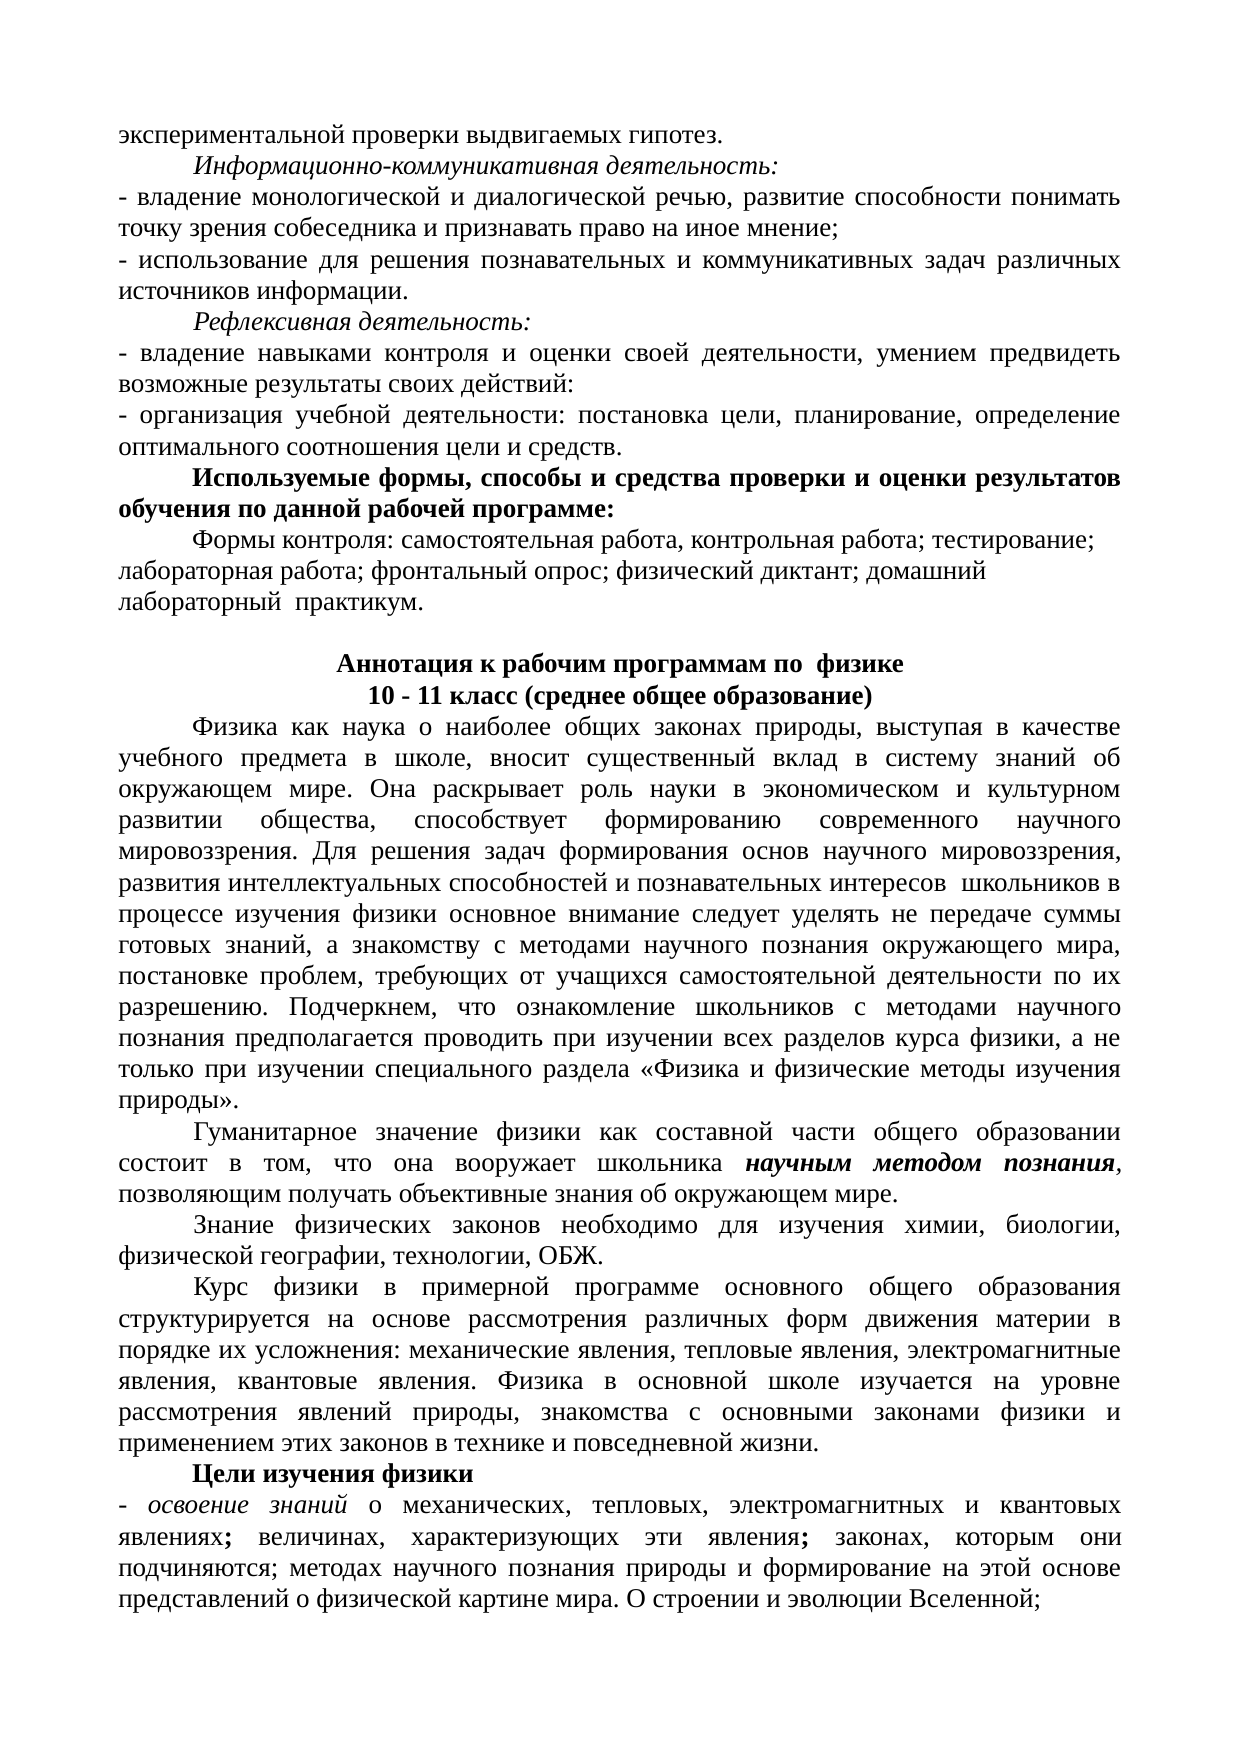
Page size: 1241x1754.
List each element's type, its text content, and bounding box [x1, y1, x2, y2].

text - владение навыками контроля и оценки своей деятельности, умением предвидеть возможные результаты своих действий: [118, 336, 1122, 398]
text Курс физики в примерной программе основного общего образования структурируется на основе рассмотрения различных форм движения материи в порядке их усложнения: механические явления, тепловые явления, электромагнитные явления, квантовые явления. Физика в основной школе изучается на уровне рассмотрения явлений природы, знакомства с основными законами физики и применением этих законов в технике и повседневной жизни. [118, 1271, 1122, 1457]
text Аннотация к рабочим программам по физике [118, 648, 1122, 679]
text Информационно-коммуникативная деятельность: [118, 149, 1122, 180]
text Знание физических законов необходимо для изучения химии, биологии, физической географии, технологии, ОБЖ. [118, 1208, 1122, 1271]
text Формы контроля: самостоятельная работа, контрольная работа; тестирование; лабораторная работа; фронтальный опрос; физический диктант; домашний лабораторный практикум. [118, 523, 1122, 616]
text - использование для решения познавательных и коммуникативных задач различных источников информации. [118, 243, 1122, 305]
text Физика как наука о наиболее общих законах природы, выступая в качестве учебного предмета в школе, вносит существенный вклад в систему знаний об окружающем мире. Она раскрывает роль науки в экономическом и культурном развитии общества, способствует формированию современного научного мировоззрения. Для решения задач формирования основ научного мировоззрения, развития интеллектуальных способностей и познавательных интересов школьников в процессе изучения физики основное внимание следует уделять не передаче суммы готовых знаний, а знакомству с методами научного познания окружающего мира, постановке проблем, требующих от учащихся самостоятельной деятельности по их разрешению. Подчеркнем, что ознакомление школьников с методами научного познания предполагается проводить при изучении всех разделов курса физики, а не только при изучении специального раздела «Физика и физические методы изучения природы». [118, 710, 1122, 1115]
text - организация учебной деятельности: постановка цели, планирование, определение оптимального соотношения цели и средств. [118, 398, 1122, 461]
text - освоение знаний о механических, тепловых, электромагнитных и квантовых явлениях; величинах, характеризующих эти явления; законах, которым они подчиняются; методах научного познания природы и формирование на этой основе представлений о физической картине мира. О строении и эволюции Вселенной; [118, 1488, 1122, 1613]
text Рефлексивная деятельность: [118, 305, 1122, 336]
text Используемые формы, способы и средства проверки и оценки результатов обучения по данной рабочей программе: [118, 461, 1122, 523]
text Гуманитарное значение физики как составной части общего образовании состоит в том, что она вооружает школьника научным методом познания, позволяющим получать объективные знания об окружающем мире. [118, 1115, 1122, 1208]
text - владение монологической и диалогической речью, развитие способности понимать точку зрения собеседника и признавать право на иное мнение; [118, 180, 1122, 243]
text экспериментальной проверки выдвигаемых гипотез. [118, 118, 1122, 149]
text Цели изучения физики [118, 1457, 1122, 1488]
text 10 - 11 класс (среднее общее образование) [118, 679, 1122, 710]
